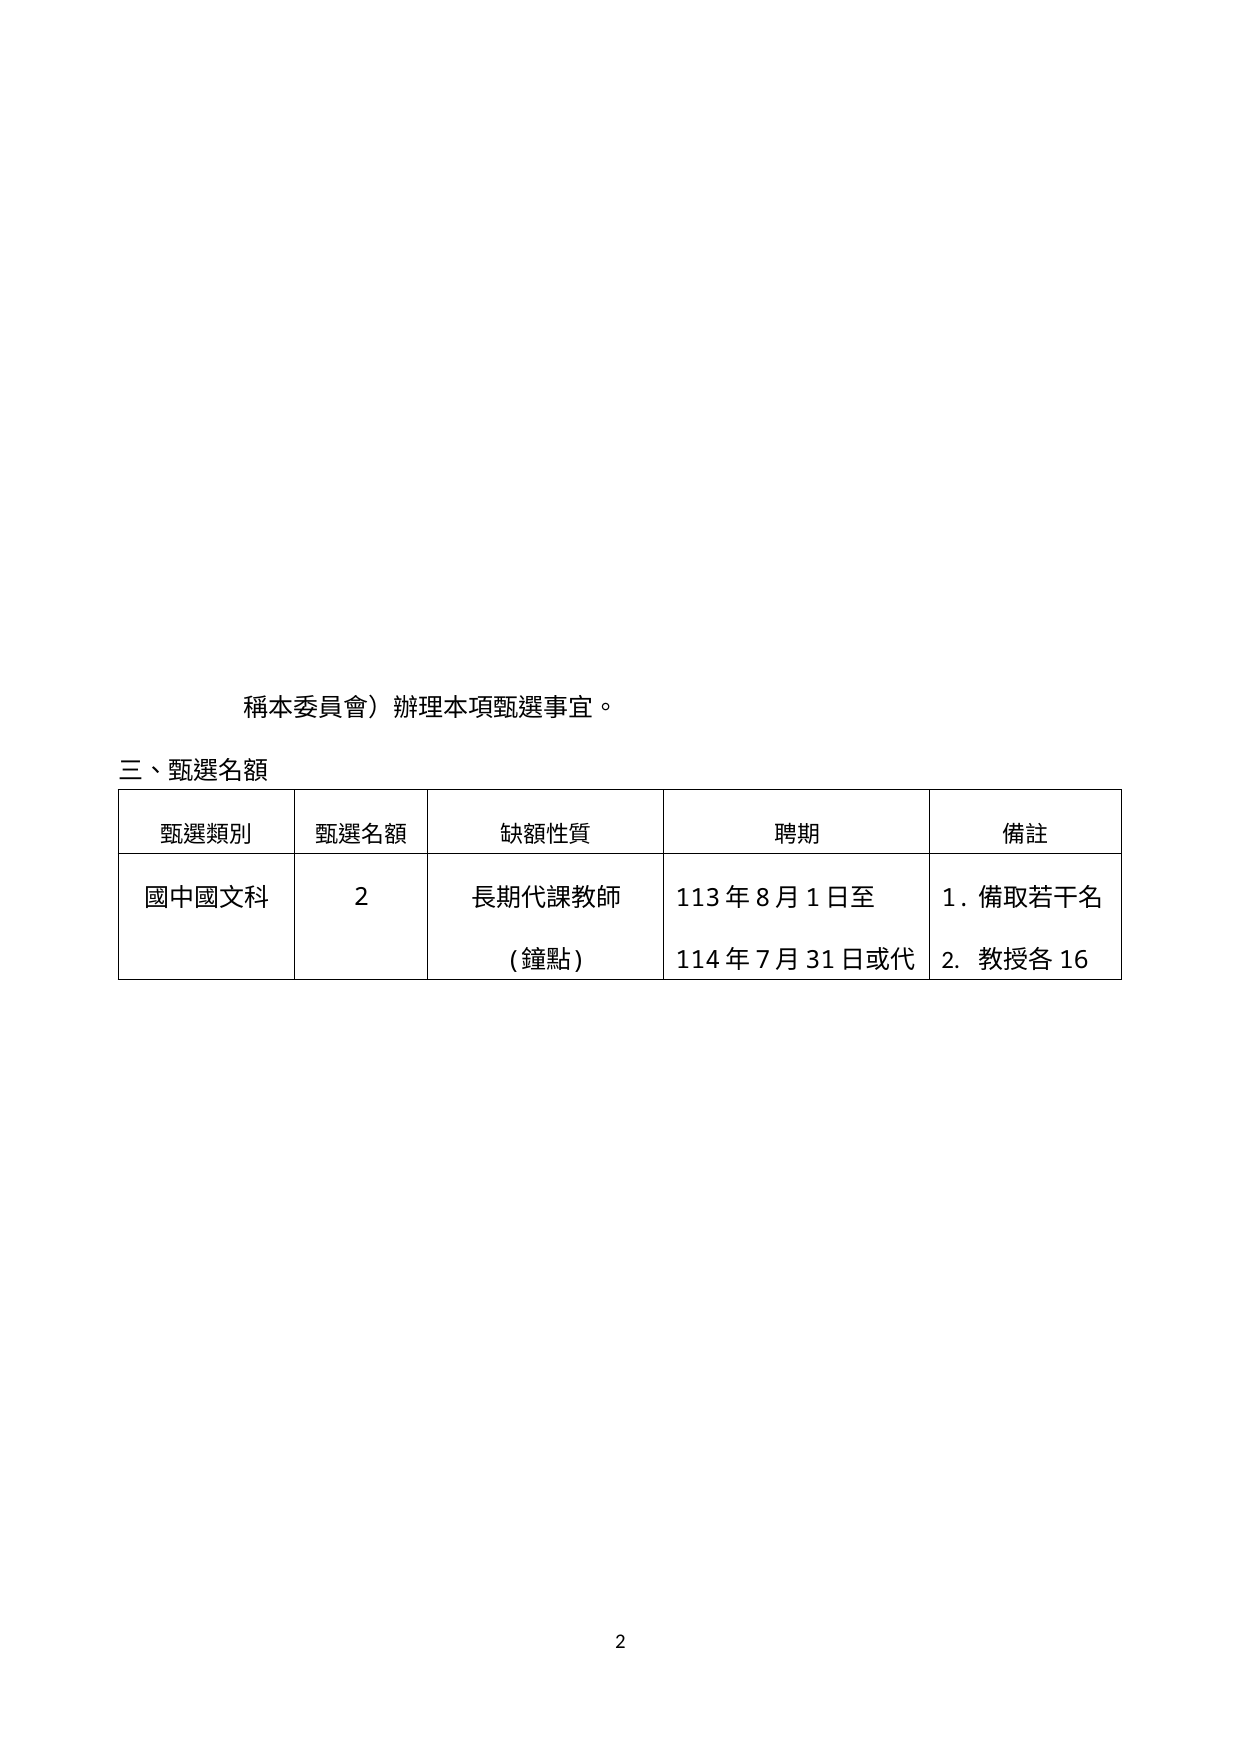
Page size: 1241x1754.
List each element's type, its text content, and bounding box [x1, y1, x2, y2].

table_header 聘期 [664, 790, 929, 853]
table_header 缺額性質 [428, 790, 663, 853]
text 稱本委員會）辦理本項甄選事宜。 [118, 664, 1122, 727]
text 三、甄選名額 [118, 727, 1122, 789]
table_header 甄選名額 [295, 790, 427, 853]
table_cell 國中國文科 [119, 854, 294, 979]
table_header 備註 [930, 790, 1121, 853]
table_cell 113年8月1日至114年7月31日或代 [664, 854, 929, 979]
table_header 甄選類別 [119, 790, 294, 853]
table_cell 長期代課教師 (鐘點) [428, 854, 663, 979]
table_cell 2 [295, 854, 427, 979]
table_cell 備取若干名 教授各16節課 [930, 854, 1121, 979]
